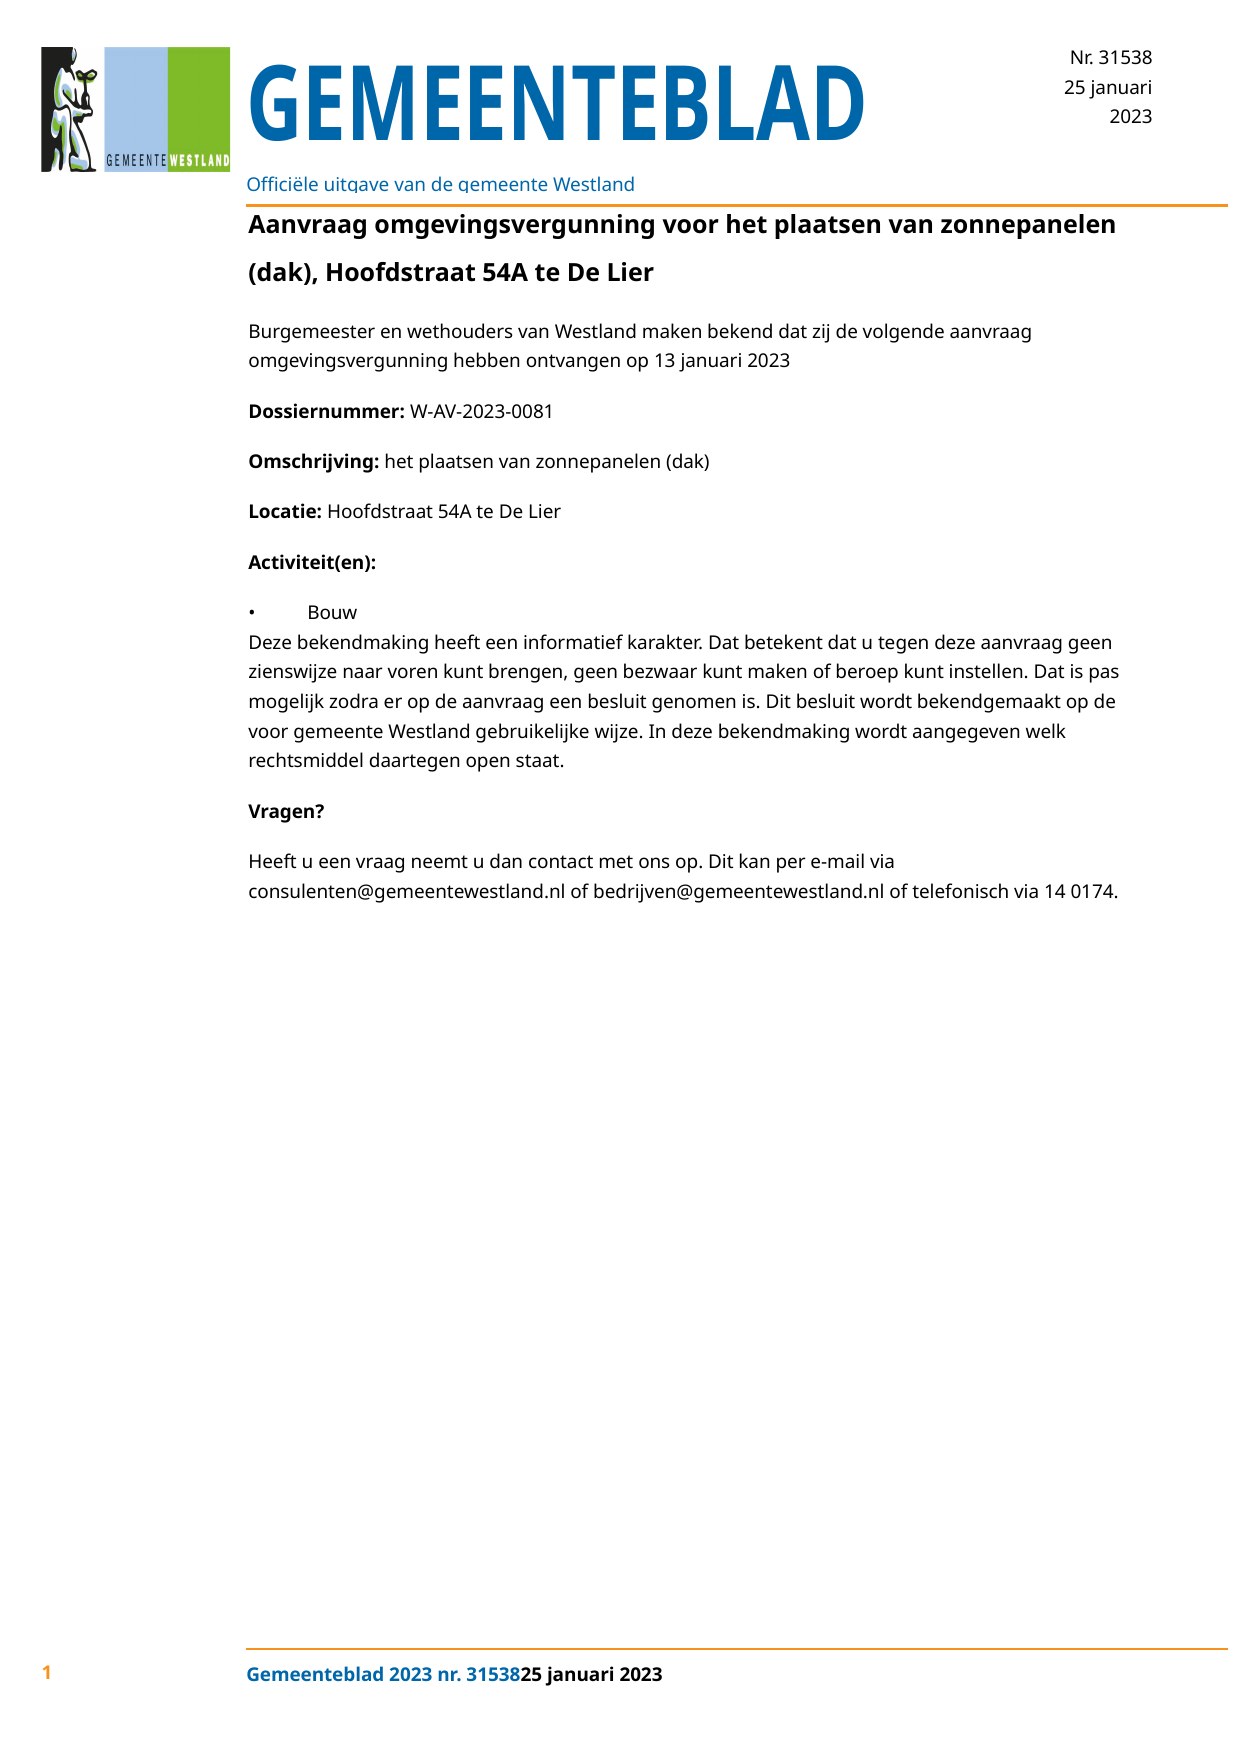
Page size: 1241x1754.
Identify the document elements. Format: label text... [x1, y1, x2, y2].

text Locatie: Hoofdstraat 54A te De Lier [248, 499, 1152, 524]
picture [41, 47, 231, 172]
text Vragen? [248, 798, 1152, 824]
text Dossiernummer: W-AV-2023-0081 [248, 398, 1152, 424]
text Burgemeester en wethouders van Westland maken bekend dat zij de volgende aanvraag omgevingsvergunning hebben ontvangen op 13 januari 2023 [248, 318, 1152, 373]
text Aanvraag omgevingsvergunning voor het plaatsen van zonnepanelen (dak), Hoofdstraat 54A te De Lier [248, 207, 1152, 288]
text Deze bekendmaking heeft een informatief karakter. Dat betekent dat u tegen deze aanvraag geen zienswijze naar voren kunt brengen, geen bezwaar kunt maken of beroep kunt instellen. Dat is pas mogelijk zodra er op de aanvraag een besluit genomen is. Dit besluit wordt bekendgemaakt op de voor gemeente Westland gebruikelijke wijze. In deze bekendmaking wordt aangegeven welk rechtsmiddel daartegen open staat. [248, 629, 1152, 773]
text Heeft u een vraag neemt u dan contact met ons op. Dit kan per e-mail via consulenten@gemeentewestland.nl of bedrijven@gemeentewestland.nl of telefonisch via 14 0174. [248, 848, 1152, 904]
text Omschrijving: het plaatsen van zonnepanelen (dak) [248, 448, 1152, 474]
list Bouw [248, 599, 1152, 625]
text Activiteit(en): [248, 549, 1152, 575]
